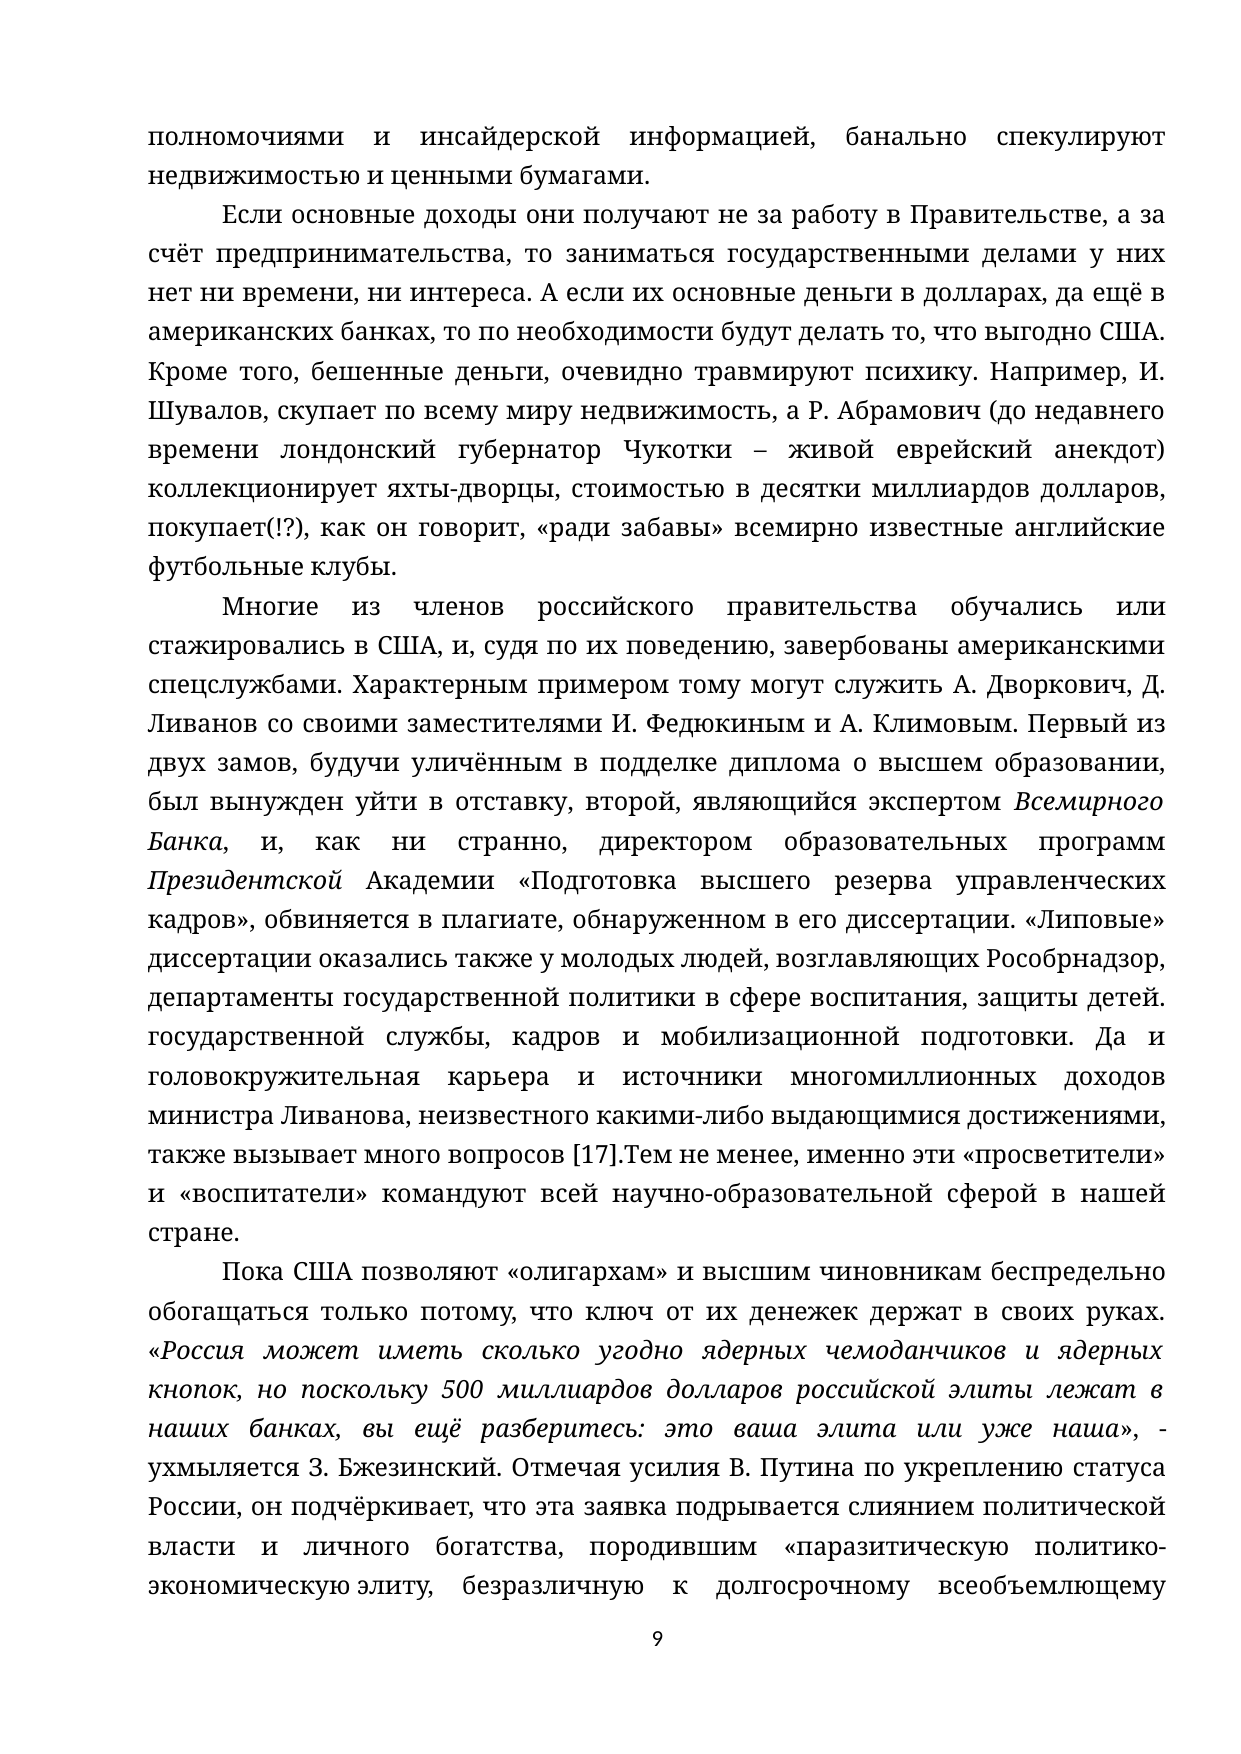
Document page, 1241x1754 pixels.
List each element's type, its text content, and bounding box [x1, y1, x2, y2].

text полномочиями и инсайдерской информацией, банально спекулируют недвижимостью и ценными бумагами. [148, 118, 1167, 191]
text Если основные доходы они получают не за работу в Правительстве, а за счёт предпринимательства, то заниматься государственными делами у них нет ни времени, ни интереса. А если их основные деньги в долларах, да ещё в американских банках, то по необходимости будут делать то, что выгодно США. Кроме того, бешенные деньги, очевидно травмируют психику. Например, И. Шувалов, скупает по всему миру недвижимость, а Р. Абрамович (до недавнего времени лондонский губернатор Чукотки – живой еврейский анекдот) коллекционирует яхты-дворцы, стоимостью в десятки миллиардов долларов, покупает(!?), как он говорит, «ради забавы» всемирно известные английские футбольные клубы. [148, 196, 1167, 583]
text Пока США позволяют «олигархам» и высшим чиновникам беспредельно обогащаться только потому, что ключ от их денежек держат в своих руках. «Россия может иметь сколько угодно ядерных чемоданчиков и ядерных кнопок, но поскольку 500 миллиардов долларов российской элиты лежат в наших банках, вы ещё разберитесь: это ваша элита или уже наша», - ухмыляется З. Бжезинский. Отмечая усилия В. Путина по укреплению статуса России, он подчёркивает, что эта заявка подрывается слиянием политической власти и личного богатства, породившим «паразитическую политико-экономическую элиту, безразличную к долгосрочному всеобъемлющему [148, 1254, 1167, 1601]
text Многие из членов российского правительства обучались или стажировались в США, и, судя по их поведению, завербованы американскими спецслужбами. Характерным примером тому могут служить А. Дворкович, Д. Ливанов со своими заместителями И. Федюкиным и А. Климовым. Первый из двух замов, будучи уличённым в подделке диплома о высшем образовании, был вынужден уйти в отставку, второй, являющийся экспертом Всемирного Банка, и, как ни странно, директором образовательных программ Президентской Академии «Подготовка высшего резерва управленческих кадров», обвиняется в плагиате, обнаруженном в его диссертации. «Липовые» диссертации оказались также у молодых людей, возглавляющих Рособрнадзор, департаменты государственной политики в сфере воспитания, защиты детей. государственной службы, кадров и мобилизационной подготовки. Да и головокружительная карьера и источники многомиллионных доходов министра Ливанова, неизвестного какими-либо выдающимися достижениями, также вызывает много вопросов [17].Тем не менее, именно эти «просветители» и «воспитатели» командуют всей научно-образовательной сферой в нашей стране. [148, 588, 1167, 1249]
